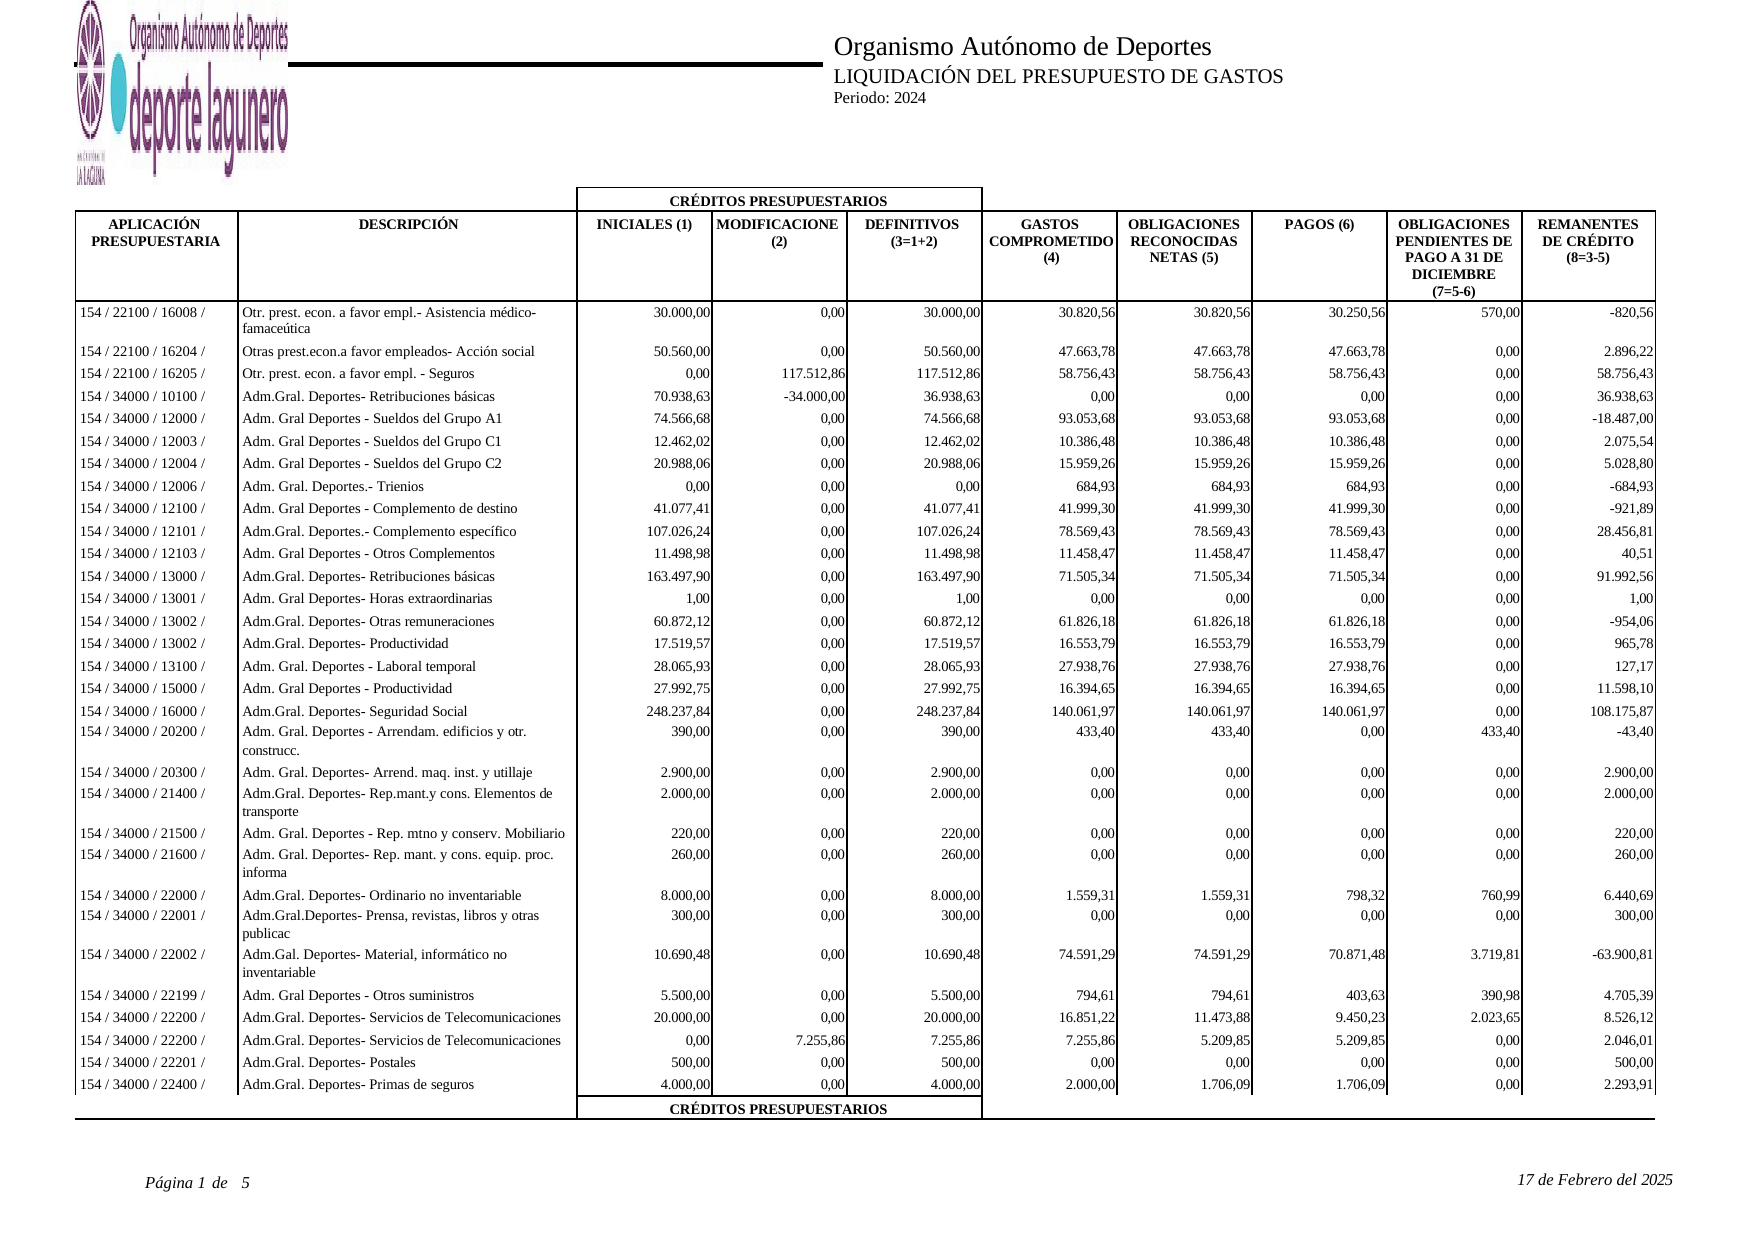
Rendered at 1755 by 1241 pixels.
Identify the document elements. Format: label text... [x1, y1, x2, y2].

table_cell 0,00 [1388, 633, 1521, 655]
table_cell [1118, 965, 1251, 984]
table_cell 0,00 [1388, 453, 1521, 475]
table_cell 117.512,86 [848, 363, 981, 385]
table_cell 78.569,43 [1253, 520, 1386, 543]
table_cell Adm. Gral Deportes - Otros suministros [239, 984, 576, 1006]
table_cell 154 / 34000 / 22002 / [76, 945, 237, 964]
table_cell REMANENTES DE CRÉDITO (8=3-5) [1523, 212, 1655, 300]
table_cell -43,40 [1523, 723, 1655, 742]
table_cell [1388, 321, 1521, 340]
table_cell 390,98 [1388, 984, 1521, 1006]
table_cell 10.386,48 [983, 430, 1116, 453]
table_cell 50.560,00 [578, 340, 711, 363]
table_cell 16.394,65 [983, 678, 1116, 700]
table_cell 0,00 [1388, 430, 1521, 453]
table_cell Otr. prest. econ. a favor empl. - Seguros [239, 363, 576, 385]
table_cell 1.706,09 [1253, 1074, 1386, 1095]
table_cell 27.938,76 [1253, 655, 1386, 678]
table_cell 154 / 34000 / 10100 / [76, 385, 237, 408]
table_cell [578, 742, 711, 761]
table_cell 0,00 [578, 1029, 711, 1051]
table_cell 154 / 34000 / 13002 / [76, 610, 237, 633]
table_cell Adm. Gral Deportes - Sueldos del Grupo A1 [239, 408, 576, 430]
table_cell 0,00 [1118, 588, 1251, 610]
table_cell 11.498,98 [848, 543, 981, 565]
table_cell 8.000,00 [578, 884, 711, 906]
table_cell 0,00 [1388, 678, 1521, 700]
table_cell 30.000,00 [578, 302, 711, 321]
table_cell 0,00 [713, 520, 846, 543]
table_cell 16.553,79 [1253, 633, 1386, 655]
table_cell 17.519,57 [848, 633, 981, 655]
table_cell [76, 965, 237, 984]
table_cell 70.871,48 [1253, 945, 1386, 964]
table_cell [713, 742, 846, 761]
table_cell 20.988,06 [848, 453, 981, 475]
table_cell 0,00 [1388, 385, 1521, 408]
table_header [75, 187, 576, 210]
table_cell 0,00 [1118, 784, 1251, 803]
table_cell [713, 803, 846, 823]
table_cell 0,00 [983, 761, 1116, 784]
table_cell 140.061,97 [1253, 700, 1386, 723]
table_cell 9.450,23 [1253, 1006, 1386, 1029]
table_cell 0,00 [1388, 845, 1521, 864]
table_cell 30.820,56 [983, 302, 1116, 321]
table_cell 0,00 [1388, 1074, 1521, 1095]
table_cell 60.872,12 [848, 610, 981, 633]
table_cell 27.992,75 [848, 678, 981, 700]
text Organismo Autónomo de Deportes [833, 30, 1666, 62]
table_cell 0,00 [713, 845, 846, 864]
table_cell 28.065,93 [578, 655, 711, 678]
table_cell 11.598,10 [1523, 678, 1655, 700]
table_cell 28.456,81 [1523, 520, 1655, 543]
table_cell 5.028,80 [1523, 453, 1655, 475]
table_cell [1253, 803, 1386, 823]
table_cell 16.553,79 [983, 633, 1116, 655]
table_cell 10.386,48 [1118, 430, 1251, 453]
table_cell 12.462,02 [578, 430, 711, 453]
table_cell 760,99 [1388, 884, 1521, 906]
table_cell 390,00 [578, 723, 711, 742]
table_cell 154 / 34000 / 13001 / [76, 588, 237, 610]
table_cell construcc. [239, 742, 576, 761]
table_cell Adm. Gral. Deportes - Rep. mtno y conserv. Mobiliario [239, 823, 576, 845]
table_cell 390,00 [848, 723, 981, 742]
table_cell [1253, 742, 1386, 761]
table_cell 260,00 [1523, 845, 1655, 864]
table_cell [76, 803, 237, 823]
table_cell 93.053,68 [1118, 408, 1251, 430]
table_cell Adm.Gral. Deportes- Productividad [239, 633, 576, 655]
table_cell Adm. Gral. Deportes- Rep. mant. y cons. equip. proc. [239, 845, 576, 864]
table_cell 433,40 [1388, 723, 1521, 742]
table_cell 154 / 34000 / 12006 / [76, 475, 237, 498]
table_cell [1253, 926, 1386, 945]
table_cell Adm.Gral. Deportes- Seguridad Social [239, 700, 576, 723]
table_cell 154 / 34000 / 16000 / [76, 700, 237, 723]
table_cell [848, 742, 981, 761]
table_cell [1118, 803, 1251, 823]
table_cell [578, 803, 711, 823]
table_cell publicac [239, 926, 576, 945]
table_cell Adm. Gral. Deportes - Laboral temporal [239, 655, 576, 678]
table_cell 40,51 [1523, 543, 1655, 565]
table_cell 2.000,00 [1523, 784, 1655, 803]
table_header CRÉDITOS PRESUPUESTARIOS [578, 1097, 981, 1118]
table_cell Adm.Gral. Deportes- Servicios de Telecomunicaciones [239, 1006, 576, 1029]
table_cell 41.999,30 [1118, 498, 1251, 520]
table_cell 15.959,26 [1253, 453, 1386, 475]
table_cell 684,93 [1118, 475, 1251, 498]
table_cell [983, 321, 1116, 340]
table_cell 0,00 [713, 1074, 846, 1095]
table_cell 0,00 [1253, 761, 1386, 784]
table_cell 154 / 34000 / 22201 / [76, 1051, 237, 1074]
table_cell 794,61 [983, 984, 1116, 1006]
table_cell 2.075,54 [1523, 430, 1655, 453]
table_cell -684,93 [1523, 475, 1655, 498]
table_cell 78.569,43 [1118, 520, 1251, 543]
table_cell 27.938,76 [983, 655, 1116, 678]
table_cell 0,00 [1253, 1051, 1386, 1074]
table_cell 0,00 [1388, 1051, 1521, 1074]
table_cell 0,00 [983, 823, 1116, 845]
table_cell 154 / 34000 / 21400 / [76, 784, 237, 803]
table_cell 154 / 34000 / 21500 / [76, 823, 237, 845]
table_cell [1118, 742, 1251, 761]
table_cell 154 / 34000 / 20300 / [76, 761, 237, 784]
table_cell 0,00 [983, 385, 1116, 408]
table_cell 0,00 [1253, 906, 1386, 926]
table_cell [76, 926, 237, 945]
table_cell 1.559,31 [983, 884, 1116, 906]
table_cell 154 / 22100 / 16204 / [76, 340, 237, 363]
table_header CRÉDITOS PRESUPUESTARIOS [578, 188, 981, 210]
table_cell 0,00 [1118, 906, 1251, 926]
table_cell 163.497,90 [578, 565, 711, 588]
table_cell [1253, 965, 1386, 984]
table_cell Adm. Gral Deportes - Productividad [239, 678, 576, 700]
table_cell 0,00 [713, 945, 846, 964]
table_cell 0,00 [1388, 610, 1521, 633]
table_cell 154 / 34000 / 12101 / [76, 520, 237, 543]
table_cell [1523, 803, 1655, 823]
table_cell 0,00 [1253, 784, 1386, 803]
table_cell 74.591,29 [1118, 945, 1251, 964]
table_cell -921,89 [1523, 498, 1655, 520]
table_cell [848, 321, 981, 340]
table_cell 0,00 [713, 1051, 846, 1074]
table_cell OBLIGACIONES PENDIENTES DE PAGO A 31 DE DICIEMBRE (7=5-6) [1388, 212, 1521, 300]
table_cell 12.462,02 [848, 430, 981, 453]
table_cell [713, 965, 846, 984]
table_cell [1388, 803, 1521, 823]
table_cell 0,00 [1388, 906, 1521, 926]
table_cell 0,00 [1388, 340, 1521, 363]
table_cell [1523, 321, 1655, 340]
table_cell 220,00 [848, 823, 981, 845]
table_cell 0,00 [713, 453, 846, 475]
table_cell 41.077,41 [578, 498, 711, 520]
table_cell Adm.Gral. Deportes- Servicios de Telecomunicaciones [239, 1029, 576, 1051]
table_cell 0,00 [1253, 723, 1386, 742]
table_cell 5.500,00 [578, 984, 711, 1006]
table_cell 2.046,01 [1523, 1029, 1655, 1051]
table_cell 20.000,00 [578, 1006, 711, 1029]
table_cell 0,00 [1388, 823, 1521, 845]
table_cell 0,00 [1388, 784, 1521, 803]
text LIQUIDACIÓN DEL PRESUPUESTO DE GASTOS [833, 65, 1666, 88]
table_cell 11.458,47 [983, 543, 1116, 565]
table_cell 93.053,68 [1253, 408, 1386, 430]
table_cell 10.690,48 [848, 945, 981, 964]
table_cell 74.591,29 [983, 945, 1116, 964]
table_cell Adm.Gral. Deportes- Postales [239, 1051, 576, 1074]
table_cell 2.293,91 [1523, 1074, 1655, 1095]
table_cell 50.560,00 [848, 340, 981, 363]
table_cell Adm. Gral. Deportes - Arrendam. edificios y otr. [239, 723, 576, 742]
table_cell 0,00 [1253, 823, 1386, 845]
table_cell inventariable [239, 965, 576, 984]
table_cell 0,00 [713, 543, 846, 565]
table_cell 154 / 34000 / 22200 / [76, 1029, 237, 1051]
table_cell 0,00 [1388, 408, 1521, 430]
table_cell 47.663,78 [1118, 340, 1251, 363]
table_cell 0,00 [1388, 655, 1521, 678]
table_cell GASTOS COMPROMETIDO (4) [983, 212, 1116, 300]
table_cell 1,00 [1523, 588, 1655, 610]
table_cell [1253, 321, 1386, 340]
table_cell 0,00 [713, 906, 846, 926]
table_cell [848, 803, 981, 823]
table_cell 11.498,98 [578, 543, 711, 565]
table_cell 154 / 34000 / 13002 / [76, 633, 237, 655]
table_cell Adm. Gral Deportes - Otros Complementos [239, 543, 576, 565]
table_cell 2.000,00 [578, 784, 711, 803]
table_cell 4.000,00 [578, 1074, 711, 1095]
table_cell 0,00 [1118, 385, 1251, 408]
table_cell 0,00 [713, 984, 846, 1006]
table_cell 0,00 [848, 475, 981, 498]
table_cell 154 / 34000 / 20200 / [76, 723, 237, 742]
table_cell 71.505,34 [983, 565, 1116, 588]
table_cell 0,00 [578, 363, 711, 385]
table_cell 0,00 [1388, 565, 1521, 588]
table_cell Adm. Gral. Deportes- Arrend. maq. inst. y utillaje [239, 761, 576, 784]
table_cell 684,93 [1253, 475, 1386, 498]
table_cell 0,00 [983, 1051, 1116, 1074]
table_cell 16.394,65 [1253, 678, 1386, 700]
table_cell 0,00 [1388, 363, 1521, 385]
table_cell 41.999,30 [983, 498, 1116, 520]
table_cell 570,00 [1388, 302, 1521, 321]
table_cell 127,17 [1523, 655, 1655, 678]
table_cell 1,00 [848, 588, 981, 610]
table_cell 2.000,00 [983, 1074, 1116, 1095]
table_cell 74.566,68 [578, 408, 711, 430]
table_cell 0,00 [713, 498, 846, 520]
table_cell -34.000,00 [713, 385, 846, 408]
table_cell 30.000,00 [848, 302, 981, 321]
table_cell [76, 321, 237, 340]
table_cell 0,00 [1388, 543, 1521, 565]
table_cell 71.505,34 [1118, 565, 1251, 588]
table_cell 47.663,78 [983, 340, 1116, 363]
table_cell 0,00 [713, 430, 846, 453]
table_cell DEFINITIVOS (3=1+2) [848, 212, 981, 300]
table_cell 260,00 [848, 845, 981, 864]
table_cell 8.000,00 [848, 884, 981, 906]
table_cell 7.255,86 [983, 1029, 1116, 1051]
table_cell Otras prest.econ.a favor empleados- Acción social [239, 340, 576, 363]
table_cell 10.386,48 [1253, 430, 1386, 453]
table_cell 58.756,43 [1253, 363, 1386, 385]
table_cell 0,00 [713, 340, 846, 363]
table_cell 0,00 [713, 784, 846, 803]
table_cell 0,00 [713, 475, 846, 498]
table_cell 0,00 [1118, 1051, 1251, 1074]
table_cell 10.690,48 [578, 945, 711, 964]
table_cell [713, 865, 846, 884]
table_cell 4.000,00 [848, 1074, 981, 1095]
table_cell [848, 865, 981, 884]
table_cell 0,00 [1388, 520, 1521, 543]
table_cell 58.756,43 [983, 363, 1116, 385]
table_cell 0,00 [1388, 761, 1521, 784]
table_cell 30.250,56 [1253, 302, 1386, 321]
table_cell Adm. Gral Deportes - Sueldos del Grupo C2 [239, 453, 576, 475]
table_cell DESCRIPCIÓN [239, 212, 576, 300]
table_cell 16.553,79 [1118, 633, 1251, 655]
table_cell 0,00 [713, 655, 846, 678]
table_cell 16.394,65 [1118, 678, 1251, 700]
table_cell -820,56 [1523, 302, 1655, 321]
table_cell 500,00 [1523, 1051, 1655, 1074]
table_cell 0,00 [713, 565, 846, 588]
table_cell [1388, 742, 1521, 761]
table_cell 107.026,24 [848, 520, 981, 543]
table_cell 0,00 [713, 1006, 846, 1029]
table_cell 6.440,69 [1523, 884, 1655, 906]
table_cell 36.938,63 [848, 385, 981, 408]
table_cell 403,63 [1253, 984, 1386, 1006]
table_cell 500,00 [848, 1051, 981, 1074]
table_cell -18.487,00 [1523, 408, 1655, 430]
table_cell 0,00 [578, 475, 711, 498]
table_cell 58.756,43 [1118, 363, 1251, 385]
table_cell 500,00 [578, 1051, 711, 1074]
table_cell 11.473,88 [1118, 1006, 1251, 1029]
table_cell 7.255,86 [848, 1029, 981, 1051]
table_cell [1118, 321, 1251, 340]
table_cell 154 / 34000 / 21600 / [76, 845, 237, 864]
table_cell 2.900,00 [848, 761, 981, 784]
table_cell Adm.Gral.Deportes- Prensa, revistas, libros y otras [239, 906, 576, 926]
table_cell [713, 321, 846, 340]
table_cell 154 / 34000 / 13100 / [76, 655, 237, 678]
table_cell 47.663,78 [1253, 340, 1386, 363]
table_cell 36.938,63 [1523, 385, 1655, 408]
table_cell 11.458,47 [1118, 543, 1251, 565]
table_cell 0,00 [1388, 475, 1521, 498]
table_cell 117.512,86 [713, 363, 846, 385]
table_cell [1523, 865, 1655, 884]
table_cell 61.826,18 [1253, 610, 1386, 633]
table_cell Adm.Gral. Deportes- Otras remuneraciones [239, 610, 576, 633]
table_cell 60.872,12 [578, 610, 711, 633]
table_cell 154 / 34000 / 12004 / [76, 453, 237, 475]
table_cell 70.938,63 [578, 385, 711, 408]
table_cell 1.559,31 [1118, 884, 1251, 906]
table_cell 154 / 34000 / 12000 / [76, 408, 237, 430]
table_cell 20.988,06 [578, 453, 711, 475]
table_cell Adm.Gral. Deportes- Ordinario no inventariable [239, 884, 576, 906]
table_cell informa [239, 865, 576, 884]
table_cell 140.061,97 [1118, 700, 1251, 723]
table_cell 0,00 [713, 678, 846, 700]
table_cell 8.526,12 [1523, 1006, 1655, 1029]
table_cell 0,00 [713, 723, 846, 742]
table_cell 5.500,00 [848, 984, 981, 1006]
table_cell [983, 803, 1116, 823]
table_cell 0,00 [983, 588, 1116, 610]
table_cell 0,00 [983, 784, 1116, 803]
table_header [983, 1095, 1655, 1118]
table_cell 0,00 [983, 845, 1116, 864]
table_cell famaceútica [239, 321, 576, 340]
table_cell 154 / 34000 / 13000 / [76, 565, 237, 588]
table_cell 15.959,26 [983, 453, 1116, 475]
table_cell 0,00 [713, 610, 846, 633]
table_cell [1388, 926, 1521, 945]
table_cell 41.999,30 [1253, 498, 1386, 520]
table_cell OBLIGACIONES RECONOCIDAS NETAS (5) [1118, 212, 1251, 300]
table_cell transporte [239, 803, 576, 823]
table_cell 28.065,93 [848, 655, 981, 678]
table_cell 300,00 [578, 906, 711, 926]
table_cell 0,00 [713, 302, 846, 321]
table_cell 2.900,00 [1523, 761, 1655, 784]
table_cell 300,00 [1523, 906, 1655, 926]
table_cell 0,00 [713, 884, 846, 906]
table_cell 220,00 [578, 823, 711, 845]
table_cell 248.237,84 [848, 700, 981, 723]
table_cell 41.077,41 [848, 498, 981, 520]
table_cell 154 / 34000 / 22000 / [76, 884, 237, 906]
table_cell Adm.Gral. Deportes- Rep.mant.y cons. Elementos de [239, 784, 576, 803]
table_cell 433,40 [983, 723, 1116, 742]
table_cell APLICACIÓN PRESUPUESTARIA [76, 212, 237, 300]
table_cell 74.566,68 [848, 408, 981, 430]
table_cell 16.851,22 [983, 1006, 1116, 1029]
table_cell [578, 321, 711, 340]
table_cell 260,00 [578, 845, 711, 864]
table_cell 0,00 [713, 823, 846, 845]
table_cell 3.719,81 [1388, 945, 1521, 964]
table_cell 0,00 [713, 408, 846, 430]
table_cell INICIALES (1) [578, 212, 711, 300]
table_cell Adm. Gral. Deportes.- Trienios [239, 475, 576, 498]
table_cell 154 / 34000 / 22199 / [76, 984, 237, 1006]
table_cell Adm.Gal. Deportes- Material, informático no [239, 945, 576, 964]
table_cell [848, 965, 981, 984]
table_cell Adm. Gral Deportes - Complemento de destino [239, 498, 576, 520]
table_cell Adm.Gral. Deportes- Primas de seguros [239, 1074, 576, 1095]
table_cell Adm.Gral. Deportes- Retribuciones básicas [239, 565, 576, 588]
table_cell 0,00 [1253, 385, 1386, 408]
table_cell 0,00 [1388, 1029, 1521, 1051]
table_cell 5.209,85 [1253, 1029, 1386, 1051]
table_cell 27.938,76 [1118, 655, 1251, 678]
table_cell 154 / 22100 / 16008 / [76, 302, 237, 321]
table_cell 0,00 [713, 700, 846, 723]
table_cell 93.053,68 [983, 408, 1116, 430]
table_cell 2.900,00 [578, 761, 711, 784]
table_cell 1,00 [578, 588, 711, 610]
table_cell -63.900,81 [1523, 945, 1655, 964]
table_cell 20.000,00 [848, 1006, 981, 1029]
table_cell 0,00 [713, 761, 846, 784]
table_cell 2.000,00 [848, 784, 981, 803]
table_cell [1523, 742, 1655, 761]
table_cell [1118, 926, 1251, 945]
table_cell 154 / 34000 / 12100 / [76, 498, 237, 520]
table_cell 78.569,43 [983, 520, 1116, 543]
text Periodo: 2024 [833, 88, 1666, 107]
table_cell 0,00 [1118, 845, 1251, 864]
table_cell 0,00 [1388, 700, 1521, 723]
table_cell [1523, 926, 1655, 945]
table_cell [1118, 865, 1251, 884]
table_cell 61.826,18 [983, 610, 1116, 633]
table_cell 1.706,09 [1118, 1074, 1251, 1095]
table_cell 0,00 [1118, 823, 1251, 845]
table_cell 163.497,90 [848, 565, 981, 588]
table_cell 30.820,56 [1118, 302, 1251, 321]
table_cell 154 / 34000 / 12003 / [76, 430, 237, 453]
table_cell 0,00 [983, 906, 1116, 926]
table_cell 7.255,86 [713, 1029, 846, 1051]
table_cell 71.505,34 [1253, 565, 1386, 588]
table_cell 220,00 [1523, 823, 1655, 845]
table_cell 0,00 [713, 633, 846, 655]
table_cell 684,93 [983, 475, 1116, 498]
table_cell Otr. prest. econ. a favor empl.- Asistencia médico- [239, 302, 576, 321]
table_cell 27.992,75 [578, 678, 711, 700]
table_cell 15.959,26 [1118, 453, 1251, 475]
table_cell 4.705,39 [1523, 984, 1655, 1006]
table_cell [983, 965, 1116, 984]
table_cell 0,00 [1388, 588, 1521, 610]
table_cell 300,00 [848, 906, 981, 926]
table_cell Adm. Gral Deportes- Horas extraordinarias [239, 588, 576, 610]
table_cell [578, 926, 711, 945]
table_cell [983, 865, 1116, 884]
table_cell Adm.Gral. Deportes- Retribuciones básicas [239, 385, 576, 408]
table_cell 2.896,22 [1523, 340, 1655, 363]
table_cell 794,61 [1118, 984, 1251, 1006]
table_cell 107.026,24 [578, 520, 711, 543]
table_cell 154 / 34000 / 15000 / [76, 678, 237, 700]
table_cell 0,00 [1388, 498, 1521, 520]
table_cell [1253, 865, 1386, 884]
table_cell [983, 926, 1116, 945]
table_cell Adm.Gral. Deportes.- Complemento específico [239, 520, 576, 543]
table_cell [1523, 965, 1655, 984]
table_cell 91.992,56 [1523, 565, 1655, 588]
table_cell 17.519,57 [578, 633, 711, 655]
table_cell 965,78 [1523, 633, 1655, 655]
table_cell 58.756,43 [1523, 363, 1655, 385]
table_cell 154 / 34000 / 22400 / [76, 1074, 237, 1095]
table_cell 798,32 [1253, 884, 1386, 906]
table_cell [76, 742, 237, 761]
table_cell 0,00 [1253, 588, 1386, 610]
table_cell [983, 742, 1116, 761]
table_cell 140.061,97 [983, 700, 1116, 723]
table_cell 11.458,47 [1253, 543, 1386, 565]
table_cell [713, 926, 846, 945]
table_cell [578, 865, 711, 884]
table_cell 154 / 34000 / 22200 / [76, 1006, 237, 1029]
table_cell 154 / 34000 / 12103 / [76, 543, 237, 565]
table_cell 0,00 [1118, 761, 1251, 784]
table_cell 0,00 [1253, 845, 1386, 864]
table_cell 5.209,85 [1118, 1029, 1251, 1051]
table_cell 154 / 34000 / 22001 / [76, 906, 237, 926]
table_cell MODIFICACIONE (2) [713, 212, 846, 300]
table_cell 248.237,84 [578, 700, 711, 723]
table_header [983, 187, 1655, 210]
table_cell -954,06 [1523, 610, 1655, 633]
table_cell 2.023,65 [1388, 1006, 1521, 1029]
table_cell 108.175,87 [1523, 700, 1655, 723]
table_cell 0,00 [713, 588, 846, 610]
table_cell [76, 865, 237, 884]
table_cell 433,40 [1118, 723, 1251, 742]
table_cell [1388, 865, 1521, 884]
table_cell [848, 926, 981, 945]
table_cell [1388, 965, 1521, 984]
table_cell [578, 965, 711, 984]
table_cell 61.826,18 [1118, 610, 1251, 633]
table_cell 154 / 22100 / 16205 / [76, 363, 237, 385]
table_cell Adm. Gral Deportes - Sueldos del Grupo C1 [239, 430, 576, 453]
table_header [75, 1095, 576, 1118]
table_cell PAGOS (6) [1253, 212, 1386, 300]
